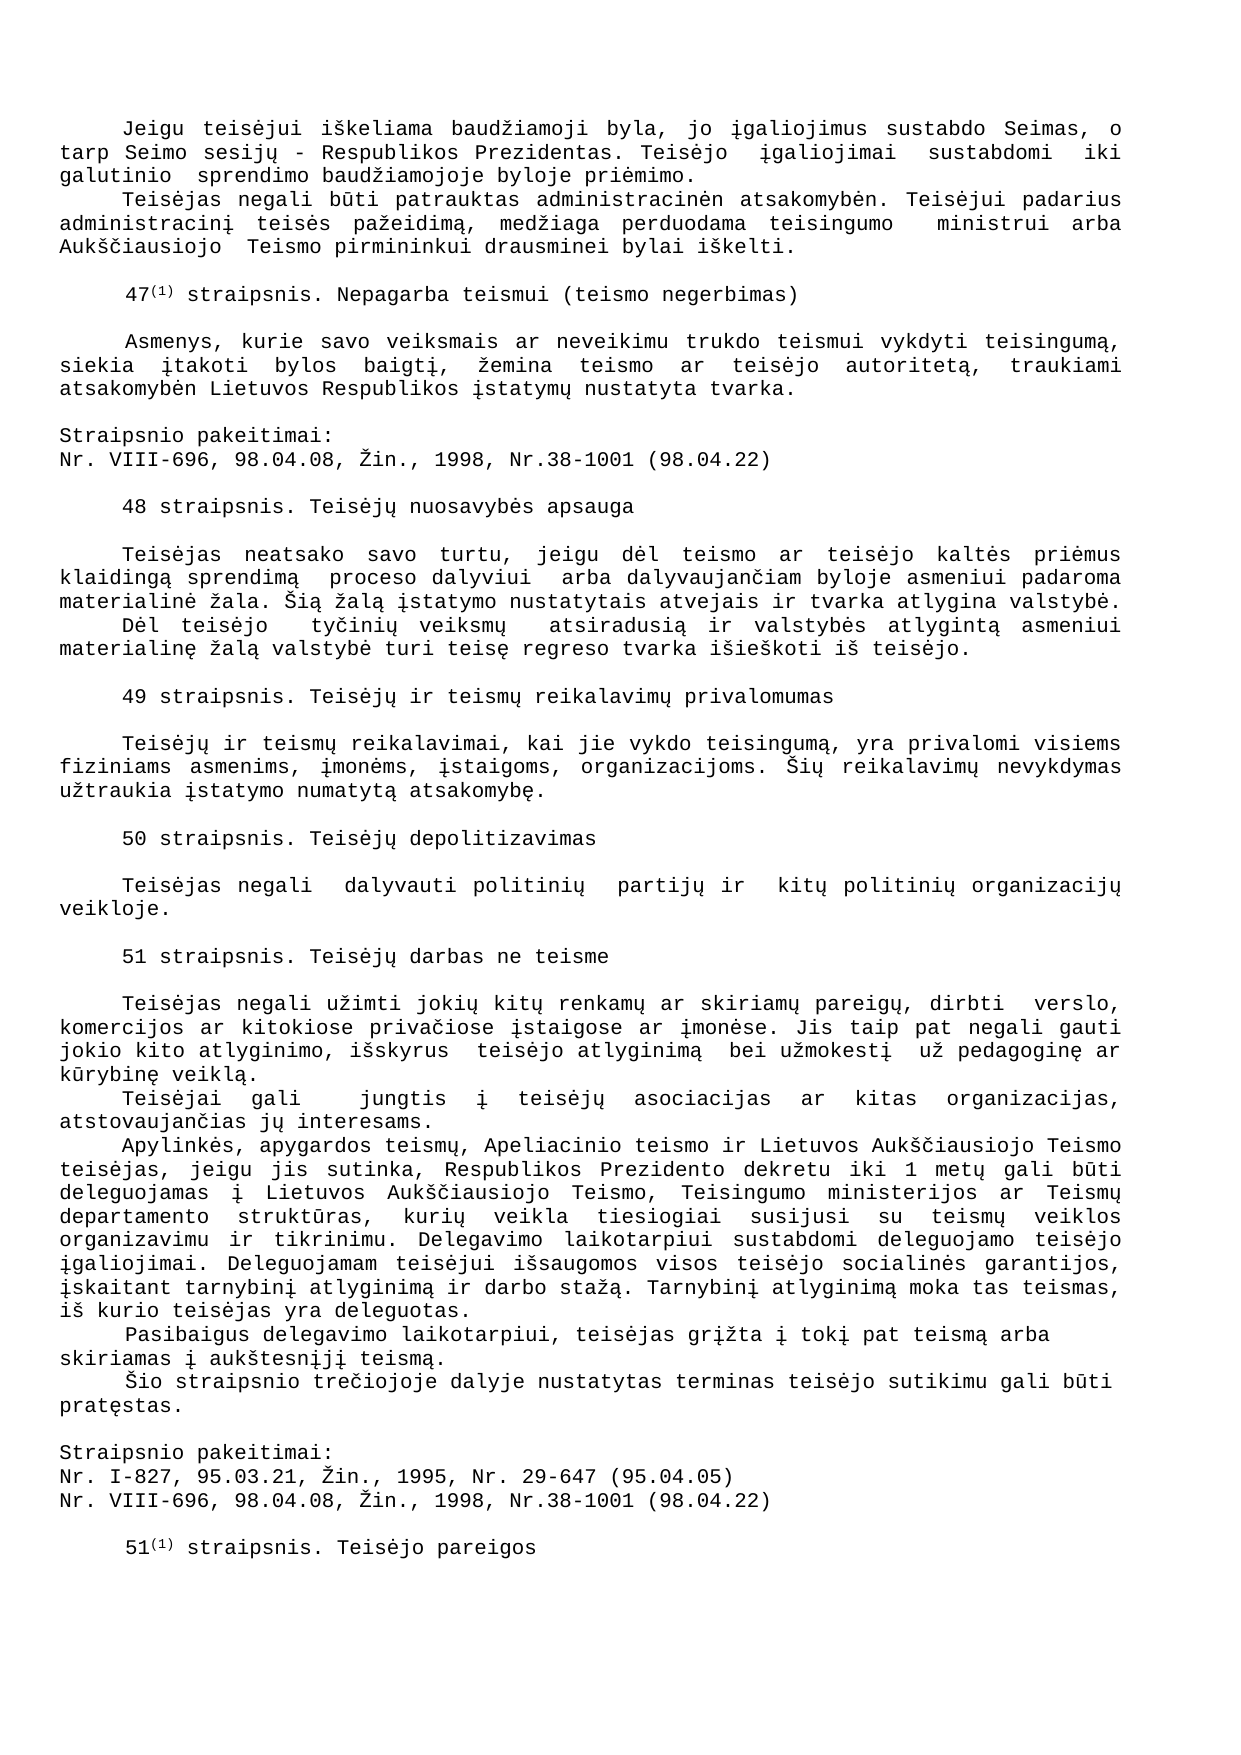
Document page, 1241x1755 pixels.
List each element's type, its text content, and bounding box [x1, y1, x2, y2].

text Straipsnio pakeitimai: [59, 1442, 1122, 1466]
text Nr. I-827, 95.03.21, Žin., 1995, Nr. 29-647 (95.04.05) [59, 1466, 1122, 1489]
text Pasibaigus delegavimo laikotarpiui, teisėjas grįžta į tokį pat teismą arba skiriamas į aukštesnįjį teismą. [59, 1324, 1122, 1371]
text Teisėjas neatsako savo turtu, jeigu dėl teismo ar teisėjo kaltės priėmus klaidingą sprendimą proceso dalyviui arba dalyvaujančiam byloje asmeniui padaroma materialinė žala. Šią žalą įstatymo nustatytais atvejais ir tvarka atlygina valstybė. [59, 544, 1122, 615]
text Teisėjų ir teismų reikalavimai, kai jie vykdo teisingumą, yra privalomi visiems fiziniams asmenims, įmonėms, įstaigoms, organizacijoms. Šių reikalavimų nevykdymas užtraukia įstatymo numatytą atsakomybę. [59, 733, 1122, 804]
text Teisėjas negali užimti jokių kitų renkamų ar skiriamų pareigų, dirbti verslo, komercijos ar kitokiose privačiose įstaigose ar įmonėse. Jis taip pat negali gauti jokio kito atlyginimo, išskyrus teisėjo atlyginimą bei užmokestį už pedagoginę ar kūrybinę veiklą. [59, 993, 1122, 1088]
text 48 straipsnis. Teisėjų nuosavybės apsauga [59, 496, 1122, 520]
text 51(1) straipsnis. Teisėjo pareigos [59, 1537, 1122, 1561]
text Asmenys, kurie savo veiksmais ar neveikimu trukdo teismui vykdyti teisingumą, siekia įtakoti bylos baigtį, žemina teismo ar teisėjo autoritetą, traukiami atsakomybėn Lietuvos Respublikos įstatymų nustatyta tvarka. [59, 331, 1122, 402]
text Apylinkės, apygardos teismų, Apeliacinio teismo ir Lietuvos Aukščiausiojo Teismo teisėjas, jeigu jis sutinka, Respublikos Prezidento dekretu iki 1 metų gali būti deleguojamas į Lietuvos Aukščiausiojo Teismo, Teisingumo ministerijos ar Teismų departamento struktūras, kurių veikla tiesiogiai susijusi su teismų veiklos organizavimu ir tikrinimu. Delegavimo laikotarpiui sustabdomi deleguojamo teisėjo įgaliojimai. Deleguojamam teisėjui išsaugomos visos teisėjo socialinės garantijos, įskaitant tarnybinį atlyginimą ir darbo stažą. Tarnybinį atlyginimą moka tas teismas, iš kurio teisėjas yra deleguotas. [59, 1135, 1122, 1324]
text Jeigu teisėjui iškeliama baudžiamoji byla, jo įgaliojimus sustabdo Seimas, o tarp Seimo sesijų - Respublikos Prezidentas. Teisėjo įgaliojimai sustabdomi iki galutinio sprendimo baudžiamojoje byloje priėmimo. [59, 118, 1122, 189]
text Šio straipsnio trečiojoje dalyje nustatytas terminas teisėjo sutikimu gali būti pratęstas. [59, 1371, 1122, 1419]
text Nr. VIII-696, 98.04.08, Žin., 1998, Nr.38-1001 (98.04.22) [59, 449, 1122, 473]
text 50 straipsnis. Teisėjų depolitizavimas [59, 827, 1122, 851]
text Teisėjas negali būti patrauktas administracinėn atsakomybėn. Teisėjui padarius administracinį teisės pažeidimą, medžiaga perduodama teisingumo ministrui arba Aukščiausiojo Teismo pirmininkui drausminei bylai iškelti. [59, 189, 1122, 260]
text Teisėjai gali jungtis į teisėjų asociacijas ar kitas organizacijas, atstovaujančias jų interesams. [59, 1088, 1122, 1135]
text Straipsnio pakeitimai: [59, 426, 1122, 449]
text 47(1) straipsnis. Nepagarba teismui (teismo negerbimas) [59, 284, 1122, 307]
text 51 straipsnis. Teisėjų darbas ne teisme [59, 946, 1122, 969]
text 49 straipsnis. Teisėjų ir teismų reikalavimų privalomumas [59, 686, 1122, 709]
text Dėl teisėjo tyčinių veiksmų atsiradusią ir valstybės atlygintą asmeniui materialinę žalą valstybė turi teisę regreso tvarka išieškoti iš teisėjo. [59, 615, 1122, 662]
text Teisėjas negali dalyvauti politinių partijų ir kitų politinių organizacijų veikloje. [59, 875, 1122, 922]
text Nr. VIII-696, 98.04.08, Žin., 1998, Nr.38-1001 (98.04.22) [59, 1489, 1122, 1513]
